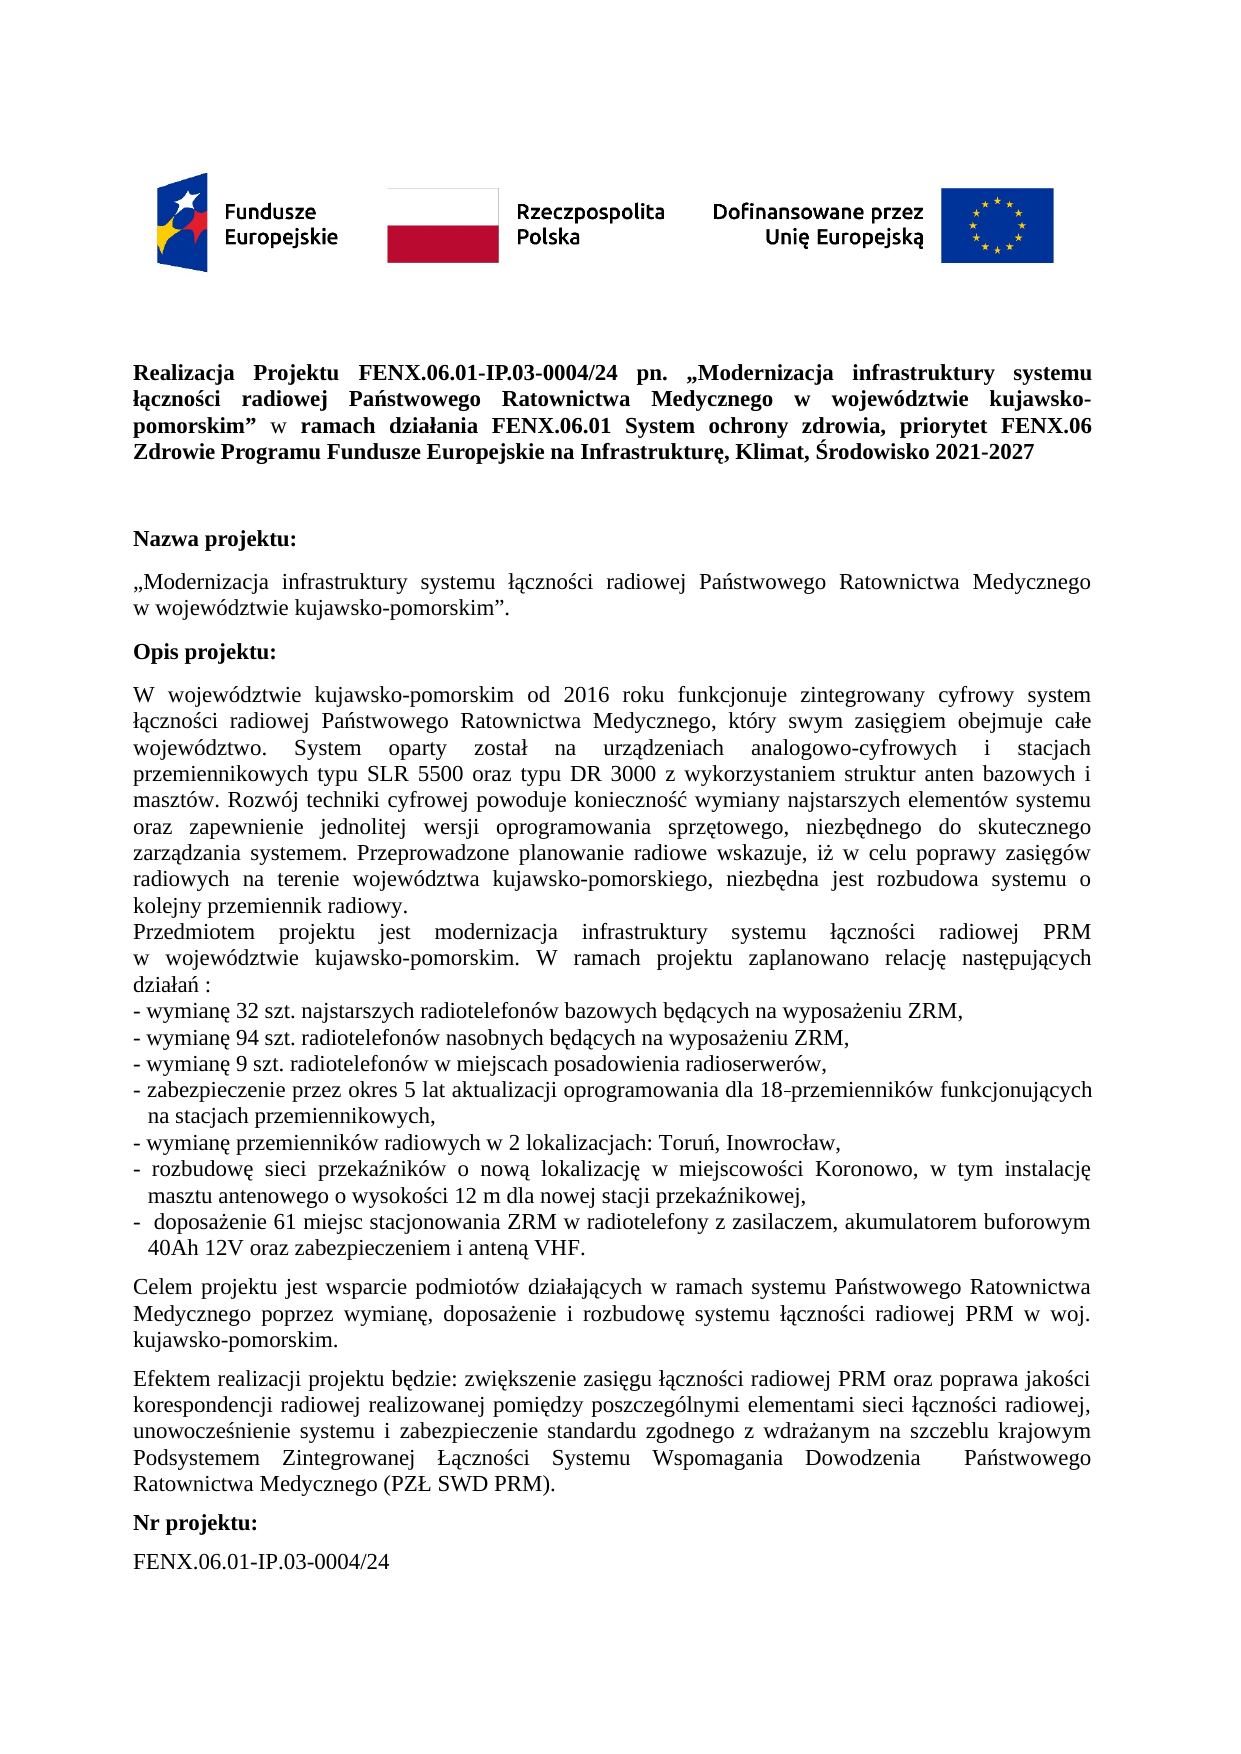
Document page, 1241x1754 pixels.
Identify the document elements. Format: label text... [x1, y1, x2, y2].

text FENX.06.01-IP.03-0004/24 [133, 1548, 1093, 1574]
text Celem projektu jest wsparcie podmiotów działających w ramach systemu Państwowego Ratownictwa Medycznego poprzez wymianę, doposażenie i rozbudowę systemu łączności radiowej PRM w woj. kujawsko-pomorskim. [133, 1273, 1093, 1352]
text Opis projektu: [133, 638, 1093, 664]
text - wymianę 32 szt. najstarszych radiotelefonów bazowych będących na wyposażeniu ZRM, [133, 997, 1093, 1023]
text Nr projektu: [133, 1509, 1093, 1535]
text Nazwa projektu: [133, 525, 1093, 551]
text W województwie kujawsko-pomorskim od 2016 roku funkcjonuje zintegrowany cyfrowy system łączności radiowej Państwowego Ratownictwa Medycznego, który swym zasięgiem obejmuje całe województwo. System oparty został na urządzeniach analogowo-cyfrowych i stacjach przemiennikowych typu SLR 5500 oraz typu DR 3000 z wykorzystaniem struktur anten bazowych i masztów. Rozwój techniki cyfrowej powoduje konieczność wymiany najstarszych elementów systemu oraz zapewnienie jednolitej wersji oprogramowania sprzętowego, niezbędnego do skutecznego zarządzania systemem. Przeprowadzone planowanie radiowe wskazuje, iż w celu poprawy zasięgów radiowych na terenie województwa kujawsko-pomorskiego, niezbędna jest rozbudowa systemu o kolejny przemiennik radiowy. [133, 681, 1093, 918]
text - rozbudowę sieci przekaźników o nową lokalizację w miejscowości Koronowo, w tym instalację masztu antenowego o wysokości 12 m dla nowej stacji przekaźnikowej, [133, 1155, 1093, 1208]
text Realizacja Projektu FENX.06.01-IP.03-0004/24 pn. „Modernizacja infrastruktury systemu łączności radiowej Państwowego Ratownictwa Medycznego w województwie kujawsko-pomorskim” w ramach działania FENX.06.01 System ochrony zdrowia, priorytet FENX.06 Zdrowie Programu Fundusze Europejskie na Infrastrukturę, Klimat, Środowisko 2021-2027 [133, 358, 1093, 464]
text „Modernizacja infrastruktury systemu łączności radiowej Państwowego Ratownictwa Medycznego w województwie kujawsko-pomorskim”. [133, 568, 1093, 621]
text Przedmiotem projektu jest modernizacja infrastruktury systemu łączności radiowej PRM w województwie kujawsko-pomorskim. W ramach projektu zaplanowano relację następujących działań : [133, 918, 1093, 997]
text - zabezpieczenie przez okres 5 lat aktualizacji oprogramowania dla 18 przemienników funkcjonujących na stacjach przemiennikowych, [133, 1076, 1093, 1129]
text Efektem realizacji projektu będzie: zwiększenie zasięgu łączności radiowej PRM oraz poprawa jakości korespondencji radiowej realizowanej pomiędzy poszczególnymi elementami sieci łączności radiowej, unowocześnienie systemu i zabezpieczenie standardu zgodnego z wdrażanym na szczeblu krajowym Podsystemem Zintegrowanej Łączności Systemu Wspomagania Dowodzenia Państwowego Ratownictwa Medycznego (PZŁ SWD PRM). [133, 1365, 1093, 1497]
text - wymianę 9 szt. radiotelefonów w miejscach posadowienia radioserwerów, [133, 1050, 1093, 1076]
text - wymianę 94 szt. radiotelefonów nasobnych będących na wyposażeniu ZRM, [133, 1023, 1093, 1050]
text - doposażenie 61 miejsc stacjonowania ZRM w radiotelefony z zasilaczem, akumulatorem buforowym 40Ah 12V oraz zabezpieczeniem i anteną VHF. [133, 1208, 1093, 1261]
text - wymianę przemienników radiowych w 2 lokalizacjach: Toruń, Inowrocław, [133, 1129, 1093, 1155]
